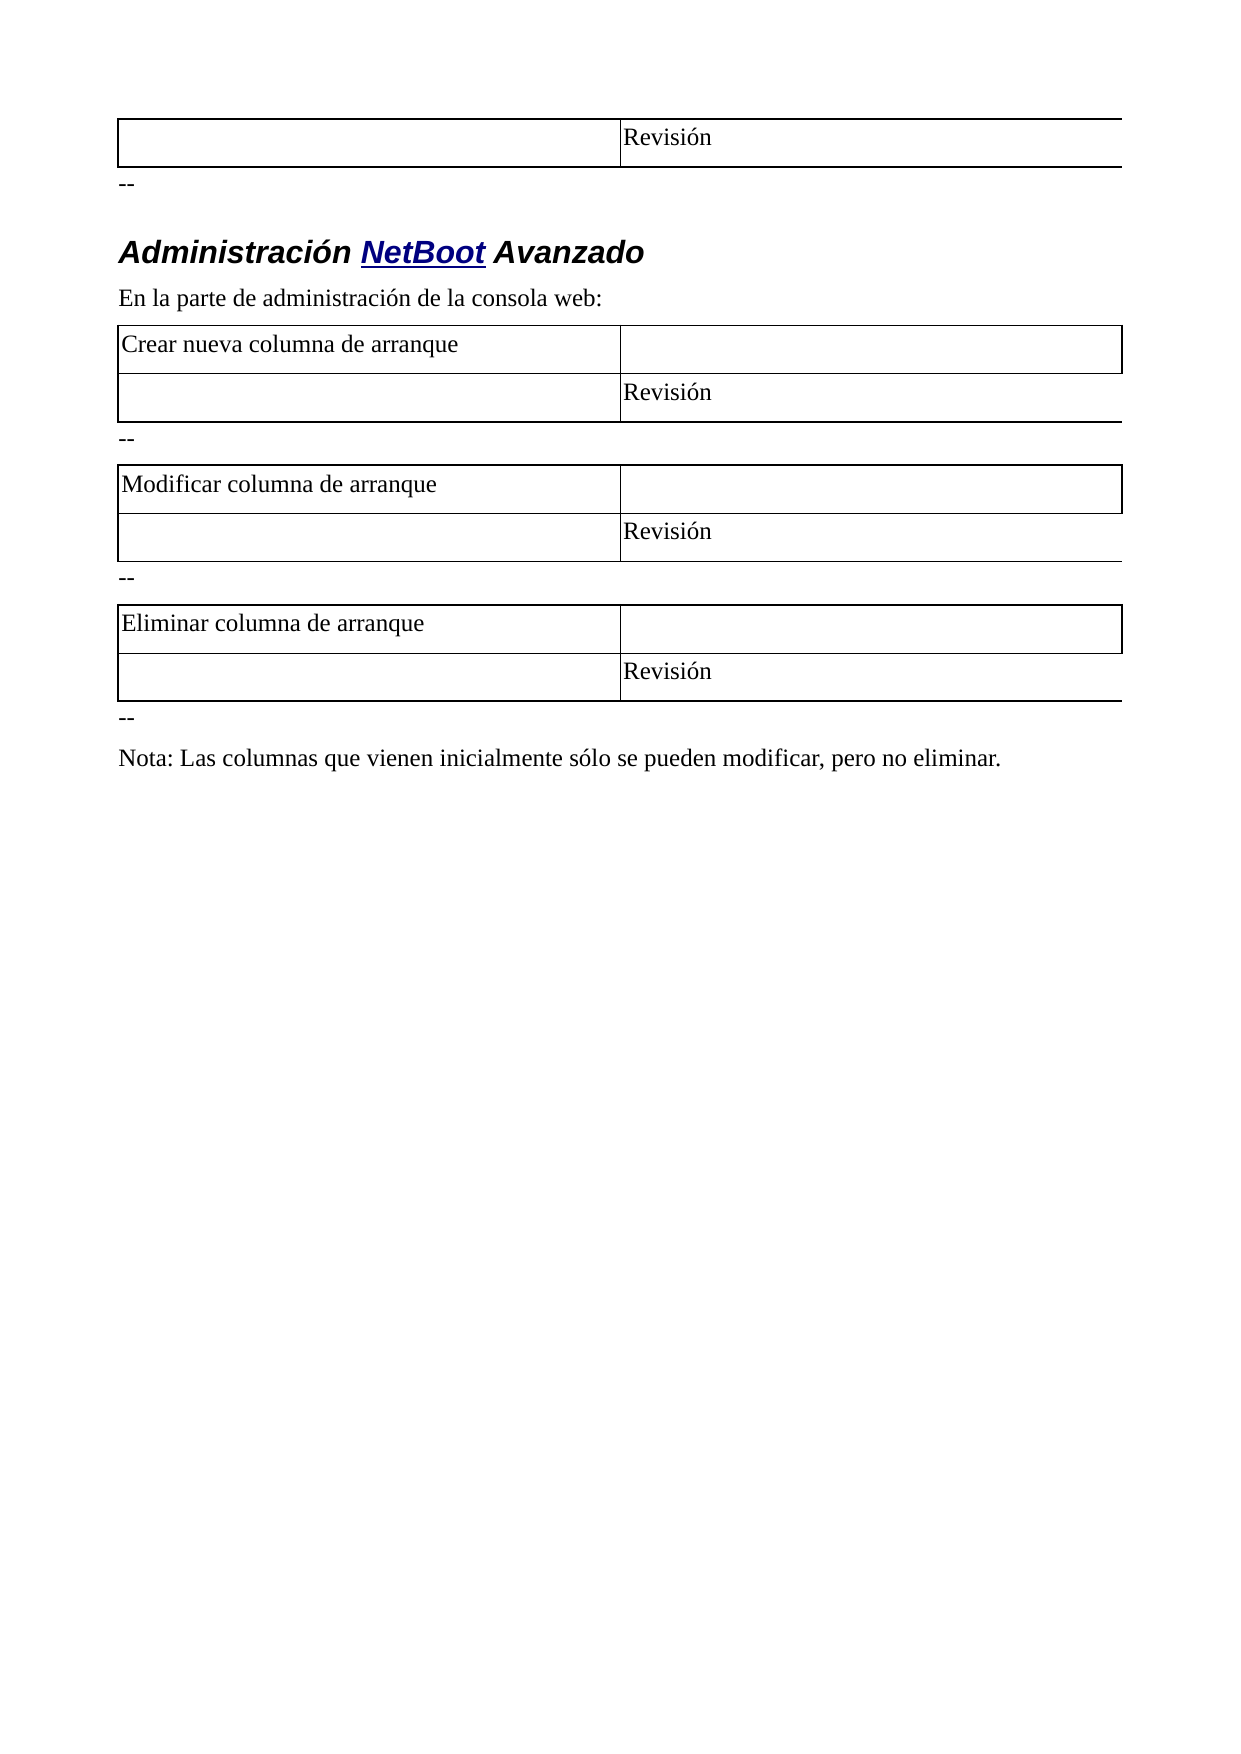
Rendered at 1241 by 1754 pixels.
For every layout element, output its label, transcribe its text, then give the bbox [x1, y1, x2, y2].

table_cell Revisión [621, 374, 1122, 421]
table_cell [119, 654, 620, 700]
text En la parte de administración de la consola web: [118, 283, 1122, 312]
subtitle Administración NetBoot Avanzado [118, 234, 1122, 271]
text -- [118, 702, 1122, 731]
table_header Modificar columna de arranque [119, 466, 620, 513]
text -- [118, 423, 1122, 452]
table_cell Revisión [621, 120, 1122, 166]
table_cell [119, 374, 620, 421]
table_header [621, 466, 1121, 513]
table_header [621, 606, 1121, 652]
text -- [118, 168, 1122, 196]
text Nota: Las columnas que vienen inicialmente sólo se pueden modificar, pero no eliminar. [118, 743, 1122, 772]
table_cell [119, 120, 620, 166]
table_header Eliminar columna de arranque [119, 606, 620, 652]
table_header [621, 326, 1121, 373]
table_cell Revisión [621, 514, 1122, 561]
table_cell Revisión [621, 654, 1122, 700]
text -- [118, 562, 1122, 591]
table_cell [119, 514, 620, 561]
table_header Crear nueva columna de arranque [119, 326, 620, 373]
